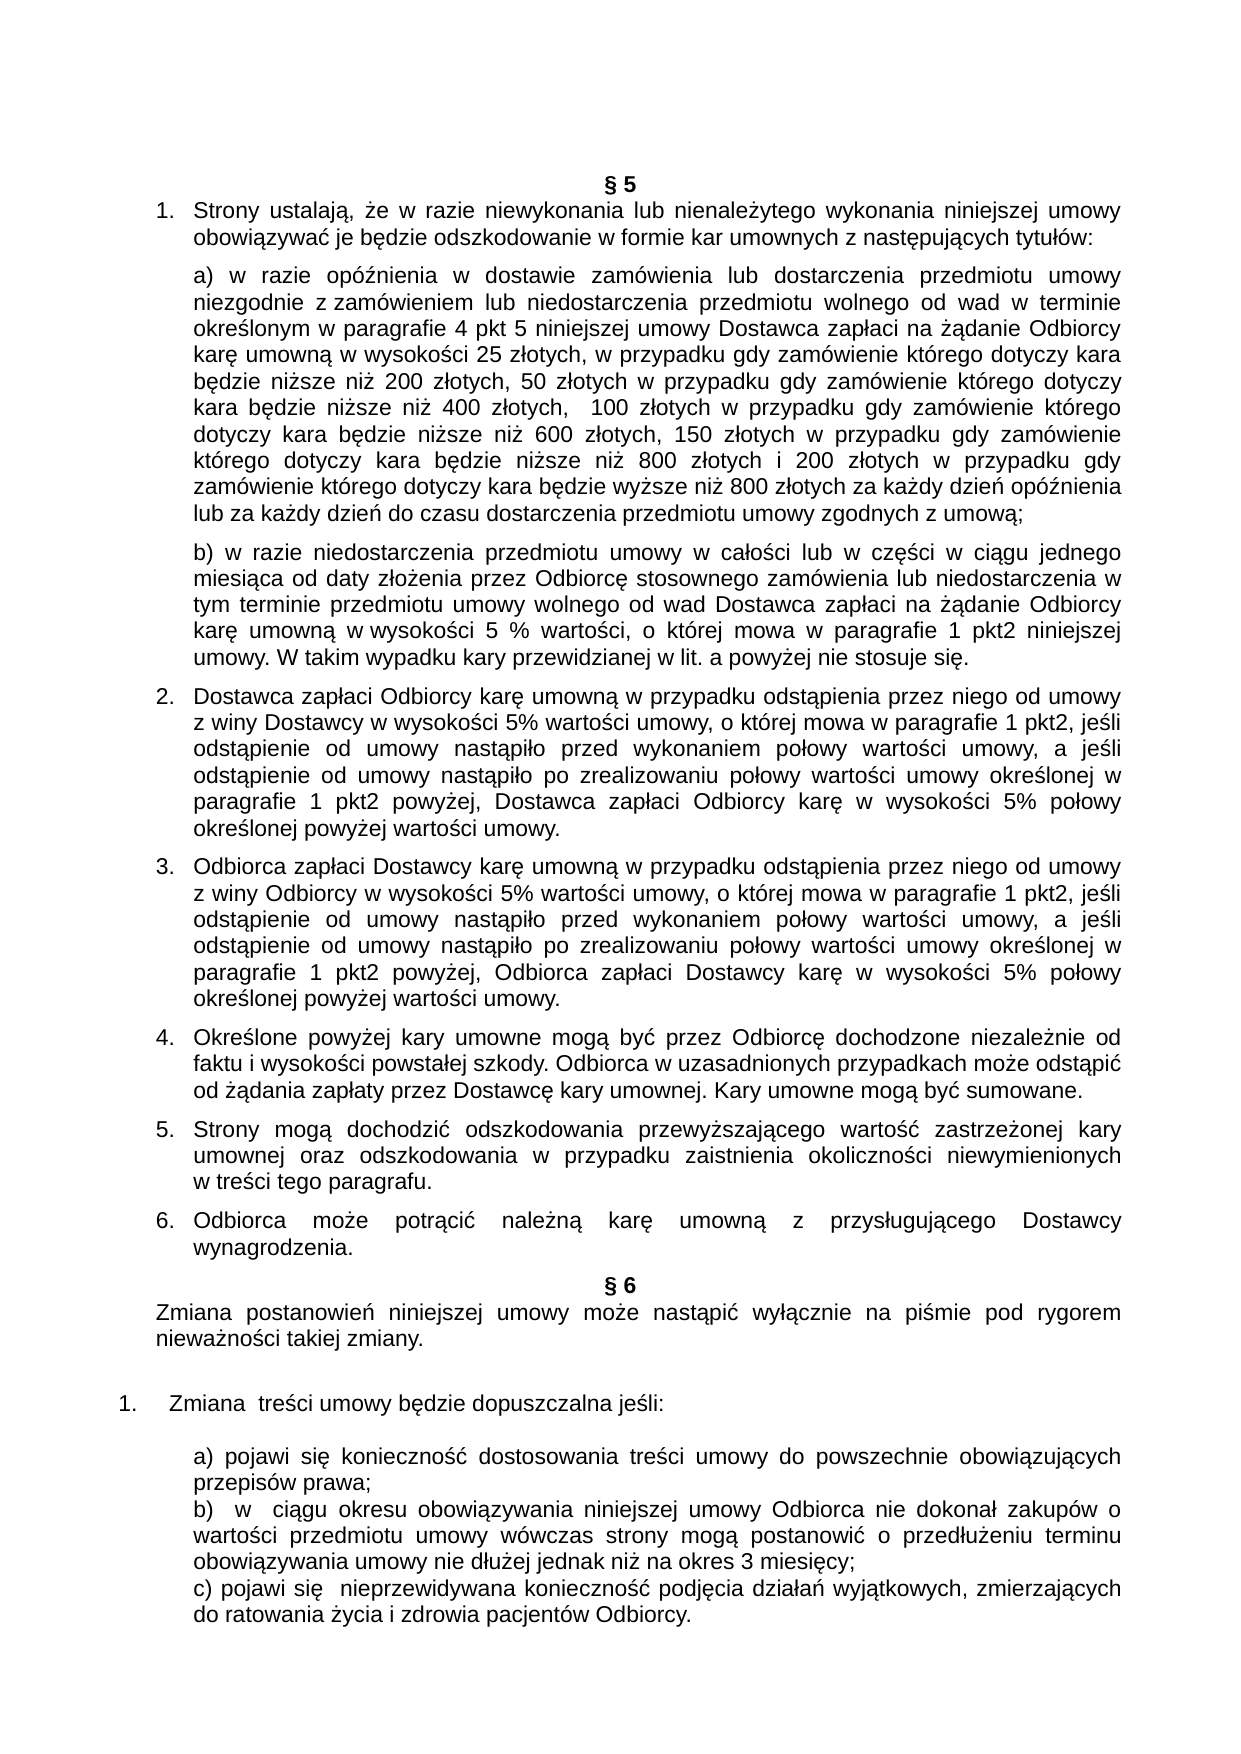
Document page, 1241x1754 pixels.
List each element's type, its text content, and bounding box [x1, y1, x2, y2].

list Odbiorca zapłaci Dostawcy karę umowną w przypadku odstąpienia przez niego od umowy z winy Odbiorcy w wysokości 5% wartości umowy, o której mowa w paragrafie 1 pkt2, jeśli odstąpienie od umowy nastąpiło przed wykonaniem połowy wartości umowy, a jeśli odstąpienie od umowy nastąpiło po zrealizowaniu połowy wartości umowy określonej w paragrafie 1 pkt2 powyżej, Odbiorca zapłaci Dostawcy karę w wysokości 5% połowy określonej powyżej wartości umowy. [156, 853, 1122, 1011]
list b) w razie niedostarczenia przedmiotu umowy w całości lub w części w ciągu jednego miesiąca od daty złożenia przez Odbiorcę stosownego zamówienia lub niedostarczenia w tym terminie przedmiotu umowy wolnego od wad Dostawca zapłaci na żądanie Odbiorcy karę umowną w wysokości 5 % wartości, o której mowa w paragrafie 1 pkt2 niniejszej umowy. W takim wypadku kary przewidzianej w lit. a powyżej nie stosuje się. [156, 538, 1122, 670]
list Odbiorca może potrącić należną karę umowną z przysługującego Dostawcy wynagrodzenia. [156, 1207, 1122, 1260]
list a) w razie opóźnienia w dostawie zamówienia lub dostarczenia przedmiotu umowy niezgodnie z zamówieniem lub niedostarczenia przedmiotu wolnego od wad w terminie określonym w paragrafie 4 pkt 5 niniejszej umowy Dostawca zapłaci na żądanie Odbiorcy karę umowną w wysokości 25 złotych, w przypadku gdy zamówienie którego dotyczy kara będzie niższe niż 200 złotych, 50 złotych w przypadku gdy zamówienie którego dotyczy kara będzie niższe niż 400 złotych, 100 złotych w przypadku gdy zamówienie którego dotyczy kara będzie niższe niż 600 złotych, 150 złotych w przypadku gdy zamówienie którego dotyczy kara będzie niższe niż 800 złotych i 200 złotych w przypadku gdy zamówienie którego dotyczy kara będzie wyższe niż 800 złotych za każdy dzień opóźnienia lub za każdy dzień do czasu dostarczenia przedmiotu umowy zgodnych z umową; [156, 262, 1122, 526]
text § 6 [118, 1272, 1122, 1299]
list Strony ustalają, że w razie niewykonania lub nienależytego wykonania niniejszej umowy obowiązywać je będzie odszkodowanie w formie kar umownych z następujących tytułów: [156, 197, 1122, 250]
list Określone powyżej kary umowne mogą być przez Odbiorcę dochodzone niezależnie od faktu i wysokości powstałej szkody. Odbiorca w uzasadnionych przypadkach może odstąpić od żądania zapłaty przez Dostawcę kary umownej. Kary umowne mogą być sumowane. [156, 1024, 1122, 1103]
list c) pojawi się nieprzewidywana konieczność podjęcia działań wyjątkowych, zmierzających do ratowania życia i zdrowia pacjentów Odbiorcy. [156, 1575, 1122, 1627]
list a) pojawi się konieczność dostosowania treści umowy do powszechnie obowiązujących przepisów prawa; [156, 1443, 1122, 1496]
text § 5 [118, 171, 1122, 197]
list b) w ciągu okresu obowiązywania niniejszej umowy Odbiorca nie dokonał zakupów o wartości przedmiotu umowy wówczas strony mogą postanowić o przedłużeniu terminu obowiązywania umowy nie dłużej jednak niż na okres 3 miesięcy; [156, 1496, 1122, 1575]
list Zmiana postanowień niniejszej umowy może nastąpić wyłącznie na piśmie pod rygorem nieważności takiej zmiany. [118, 1299, 1122, 1351]
list Dostawca zapłaci Odbiorcy karę umowną w przypadku odstąpienia przez niego od umowy z winy Dostawcy w wysokości 5% wartości umowy, o której mowa w paragrafie 1 pkt2, jeśli odstąpienie od umowy nastąpiło przed wykonaniem połowy wartości umowy, a jeśli odstąpienie od umowy nastąpiło po zrealizowaniu połowy wartości umowy określonej w paragrafie 1 pkt2 powyżej, Dostawca zapłaci Odbiorcy karę w wysokości 5% połowy określonej powyżej wartości umowy. [156, 683, 1122, 841]
text 1. Zmiana treści umowy będzie dopuszczalna jeśli: [118, 1390, 1122, 1417]
list Strony mogą dochodzić odszkodowania przewyższającego wartość zastrzeżonej kary umownej oraz odszkodowania w przypadku zaistnienia okoliczności niewymienionych w treści tego paragrafu. [156, 1116, 1122, 1194]
